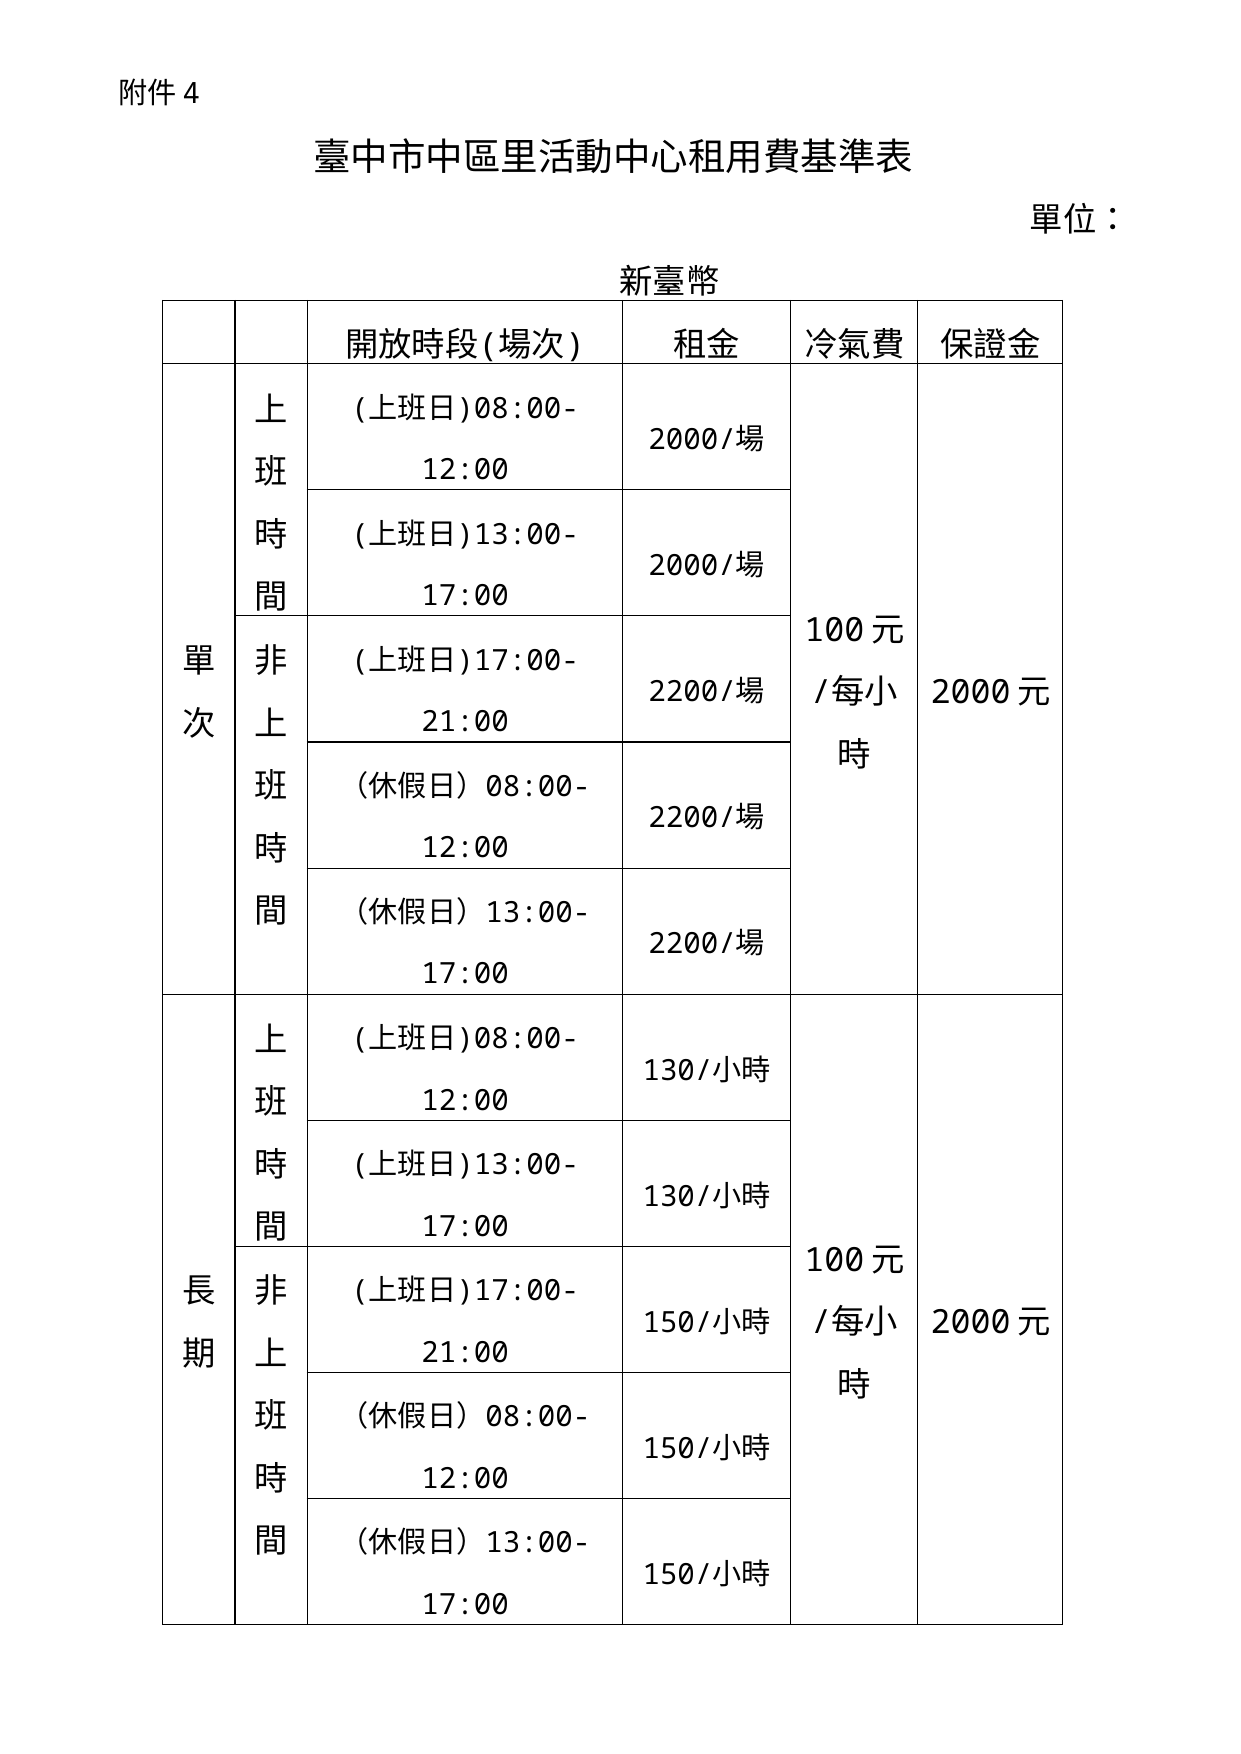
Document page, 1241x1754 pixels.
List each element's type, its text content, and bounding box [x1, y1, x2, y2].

table_cell 2000元 [918, 364, 1062, 993]
table_cell 100元/每小時 [791, 995, 917, 1624]
table_cell (上班日)08:00-12:00 [308, 364, 622, 489]
table_cell （休假日）13:00-17:00 [308, 869, 622, 993]
table_cell 2000/場 [623, 490, 790, 615]
table_cell 130/小時 [623, 1121, 790, 1246]
text 單位：新臺幣 [118, 175, 1107, 300]
table_cell (上班日)13:00-17:00 [308, 1121, 622, 1246]
table_header [163, 301, 234, 363]
table_header 保證金 [918, 301, 1062, 363]
table_cell （休假日）08:00-12:00 [308, 743, 622, 867]
table_cell 2200/場 [623, 743, 790, 867]
table_cell (上班日)17:00-21:00 [308, 616, 622, 741]
table_header 開放時段(場次) [308, 301, 622, 363]
table_cell 100元/每小時 [791, 364, 917, 993]
table_cell (上班日)13:00-17:00 [308, 490, 622, 615]
table_cell 150/小時 [623, 1499, 790, 1624]
table_cell (上班日)17:00-21:00 [308, 1247, 622, 1372]
table_cell （休假日）13:00-17:00 [308, 1499, 622, 1624]
table_cell 2200/場 [623, 869, 790, 993]
table_cell 2200/場 [623, 616, 790, 741]
text 附件4 [118, 50, 1107, 112]
table_cell 非上班時間 [236, 616, 307, 993]
table_cell 長期 [163, 995, 234, 1624]
table_header 冷氣費 [791, 301, 917, 363]
table_cell 150/小時 [623, 1373, 790, 1498]
table_header [236, 301, 307, 363]
table_cell (上班日)08:00-12:00 [308, 995, 622, 1119]
table_cell 2000/場 [623, 364, 790, 489]
table_cell （休假日）08:00-12:00 [308, 1373, 622, 1498]
text 臺中市中區里活動中心租用費基準表 [118, 112, 1107, 175]
table_cell 上班時間 [236, 364, 307, 615]
table_cell 2000元 [918, 995, 1062, 1624]
table_cell 130/小時 [623, 995, 790, 1119]
table_cell 上班時間 [236, 995, 307, 1246]
table_header 租金 [623, 301, 790, 363]
table_cell 非上班時間 [236, 1247, 307, 1624]
table_cell 150/小時 [623, 1247, 790, 1372]
table_cell 單次 [163, 364, 234, 993]
